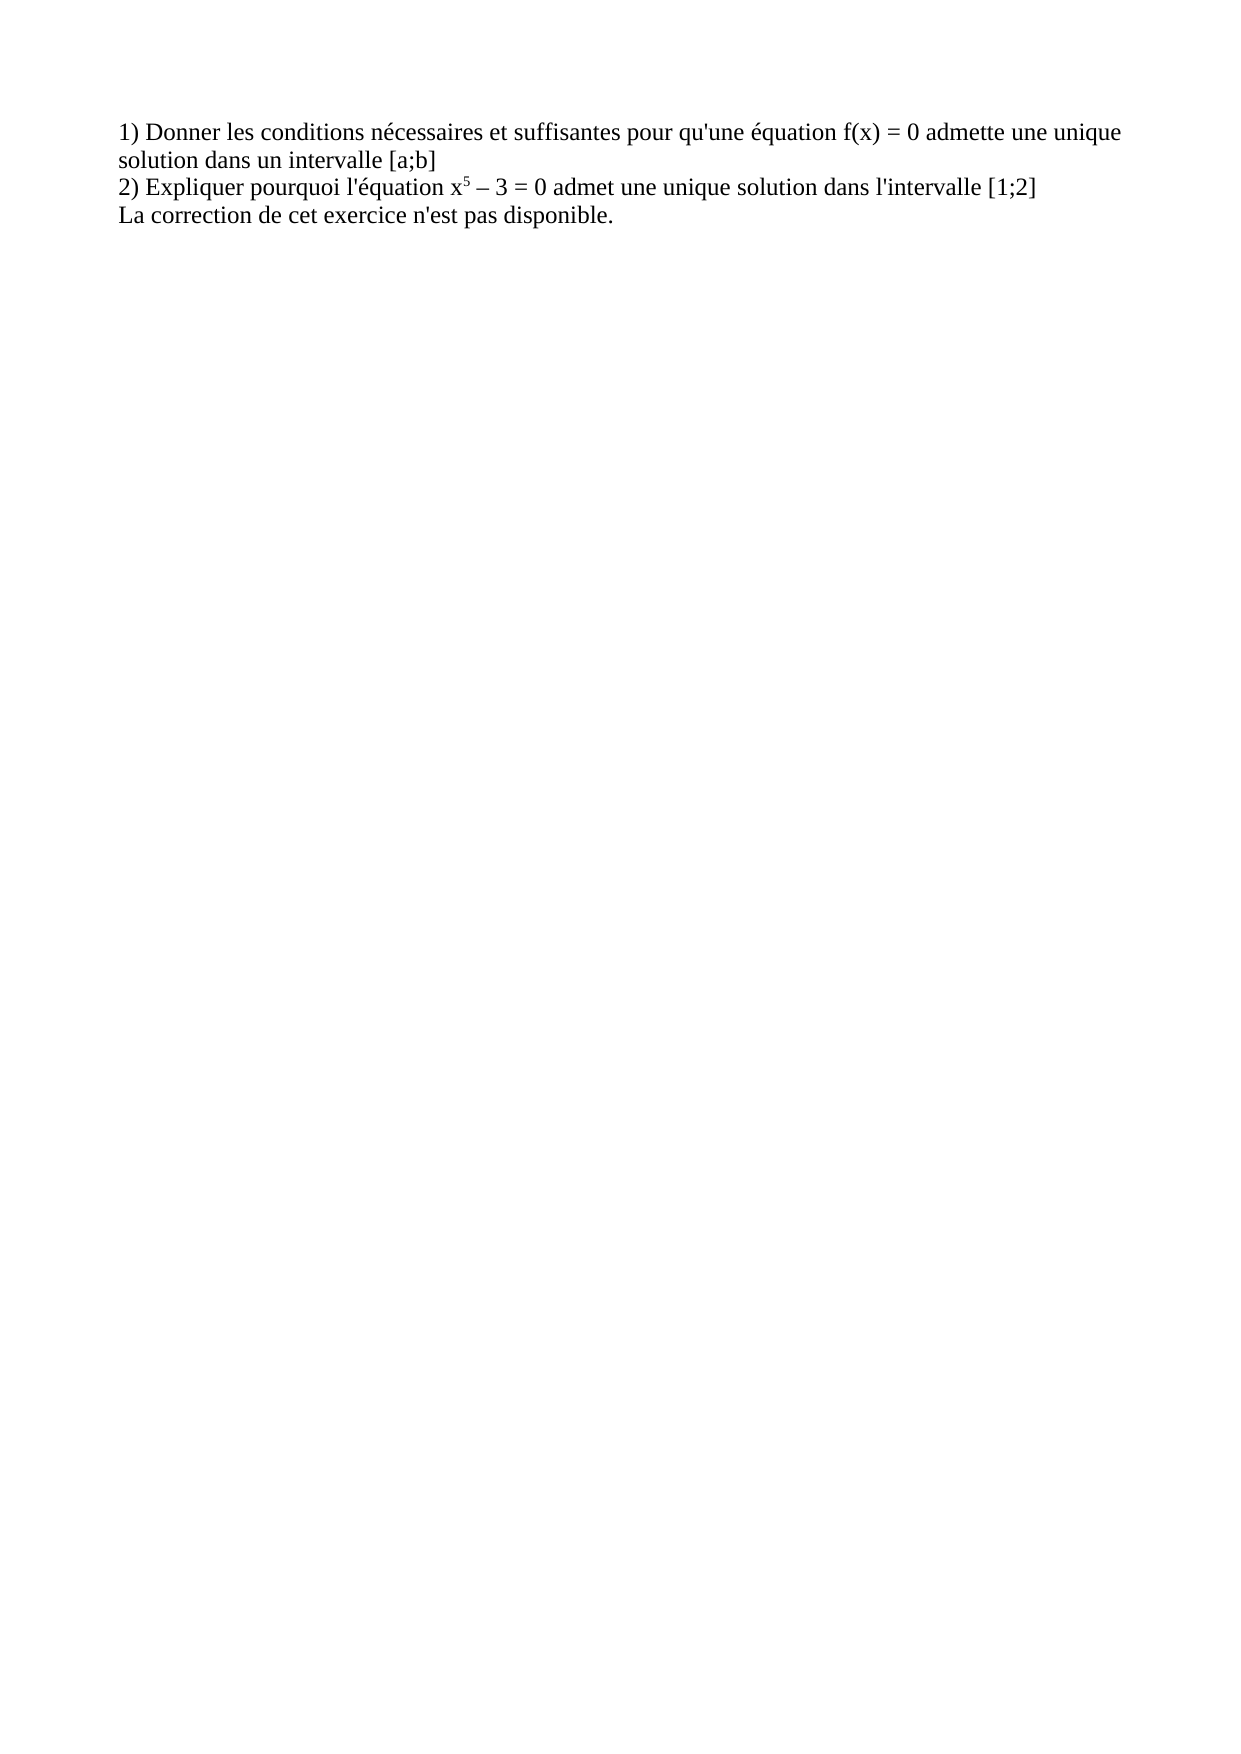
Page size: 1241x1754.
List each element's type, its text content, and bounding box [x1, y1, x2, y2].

text 2) Expliquer pourquoi l'équation x5 – 3 = 0 admet une unique solution dans l'intervalle [1;2] [118, 173, 1122, 201]
text La correction de cet exercice n'est pas disponible. [118, 201, 1122, 229]
text 1) Donner les conditions nécessaires et suffisantes pour qu'une équation f(x) = 0 admette une unique solution dans un intervalle [a;b] [118, 118, 1122, 173]
